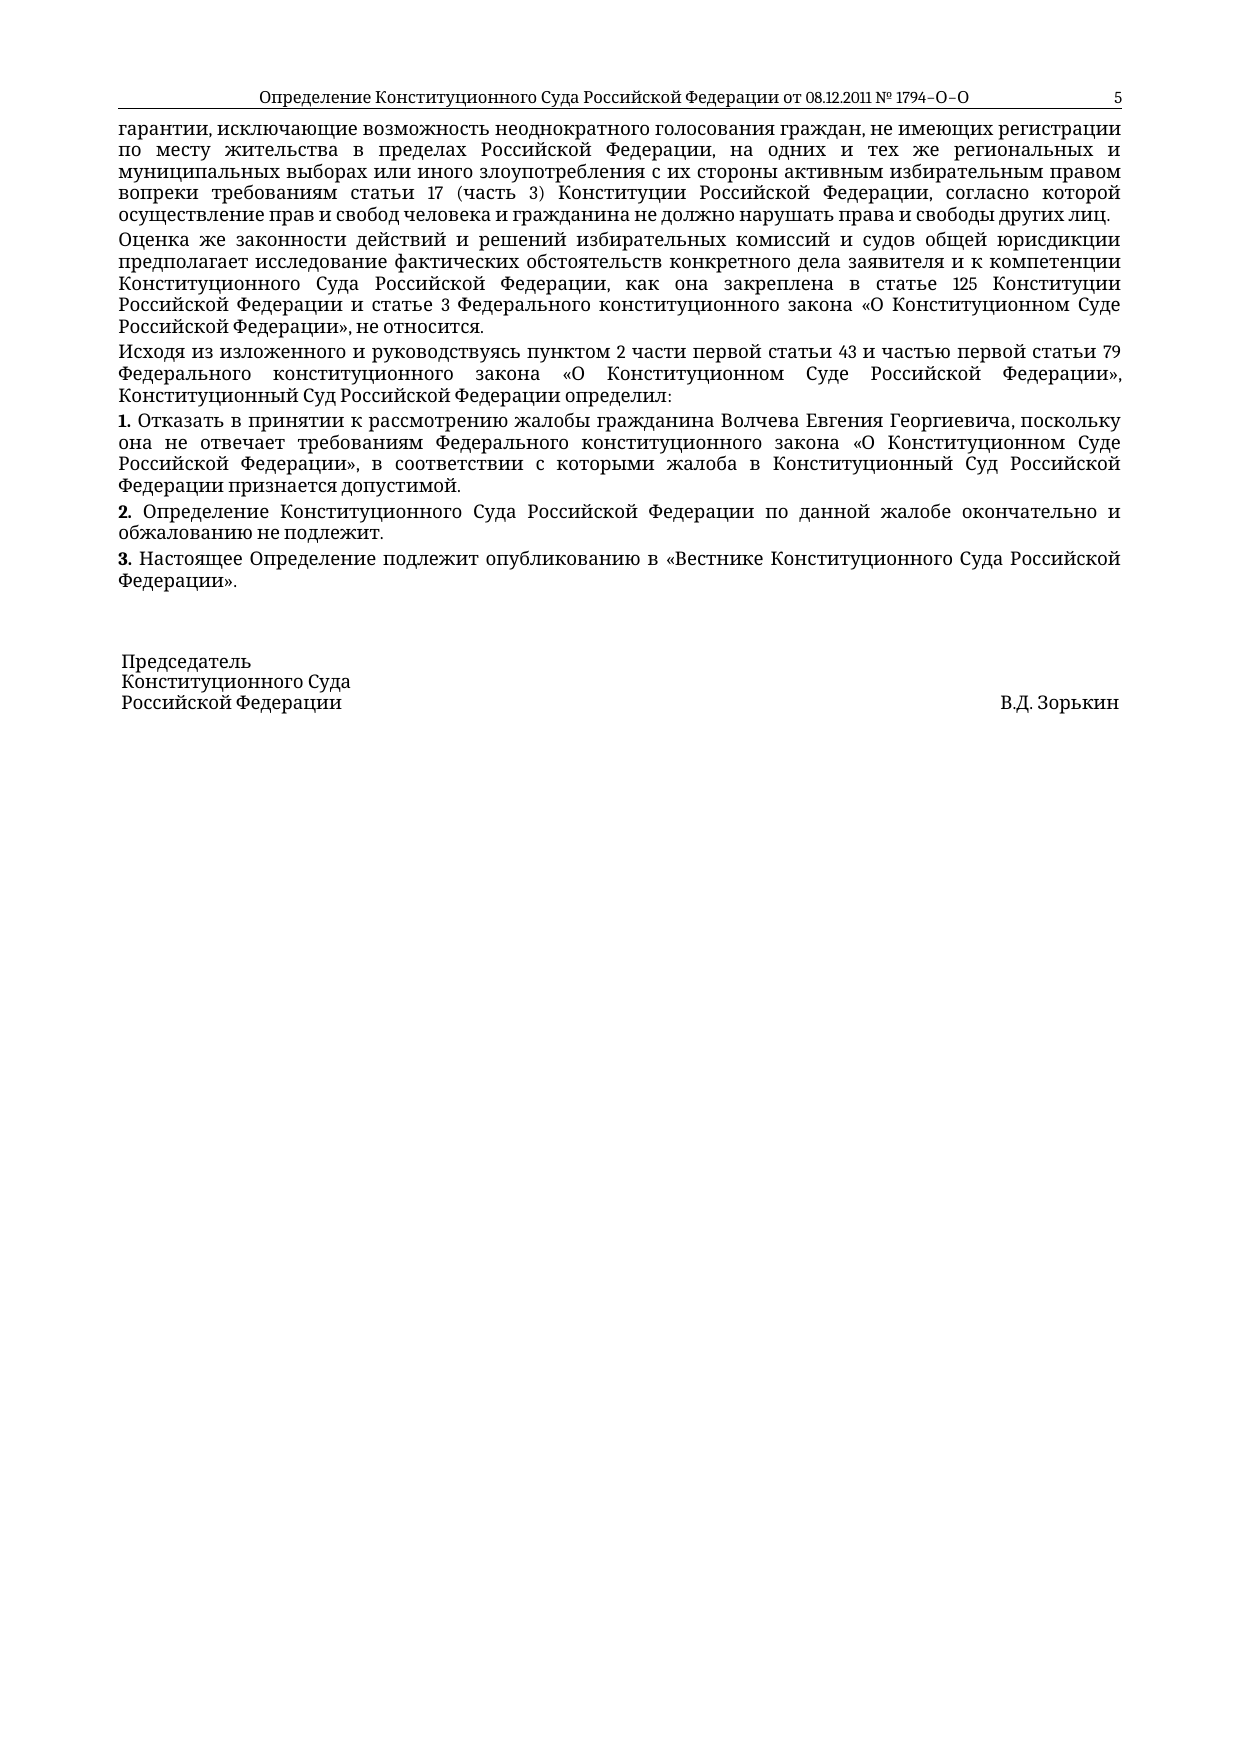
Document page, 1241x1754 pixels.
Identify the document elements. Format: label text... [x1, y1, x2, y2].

text 2. Определение Конституционного Суда Российской Федерации по данной жалобе окончательно и обжалованию не подлежит. [118, 501, 1122, 544]
text 3. Настоящее Определение подлежит опубликованию в «Вестнике Конституционного Суда Российской Федерации». [118, 548, 1122, 592]
text Исходя из изложенного и руководствуясь пунктом 2 части первой статьи 43 и частью первой статьи 79 Федерального конституционного закона «О Конституционном Суде Российской Федерации», Конституционный Суд Российской Федерации определил: [118, 342, 1122, 407]
text Оценка же законности действий и решений избирательных комиссий и судов общей юрисдикции предполагает исследование фактических обстоятельств конкретного дела заявителя и к компетенции Конституционного Суда Российской Федерации, как она закреплена в статье 125 Конституции Российской Федерации и статье 3 Федерального конституционного закона «О Конституционном Суде Российской Федерации», не относится. [118, 230, 1122, 338]
table_header В.Д. Зорькин [781, 650, 1122, 721]
text гарантии, исключающие возможность неоднократного голосования граждан, не имеющих регистрации по месту жительства в пределах Российской Федерации, на одних и тех же региональных и муниципальных выборах или иного злоупотребления с их стороны активным избирательным правом вопреки требованиям статьи 17 (часть 3) Конституции Российской Федерации, согласно которой осуществление прав и свобод человека и гражданина не должно нарушать права и свободы других лиц. [118, 118, 1122, 226]
text 1. Отказать в принятии к рассмотрению жалобы гражданина Волчева Евгения Георгиевича, поскольку она не отвечает требованиям Федерального конституционного закона «О Конституционном Суде Российской Федерации», в соответствии с которыми жалоба в Конституционный Суд Российской Федерации признается допустимой. [118, 411, 1122, 497]
table_header Председатель Конституционного Суда Российской Федерации [118, 650, 781, 721]
